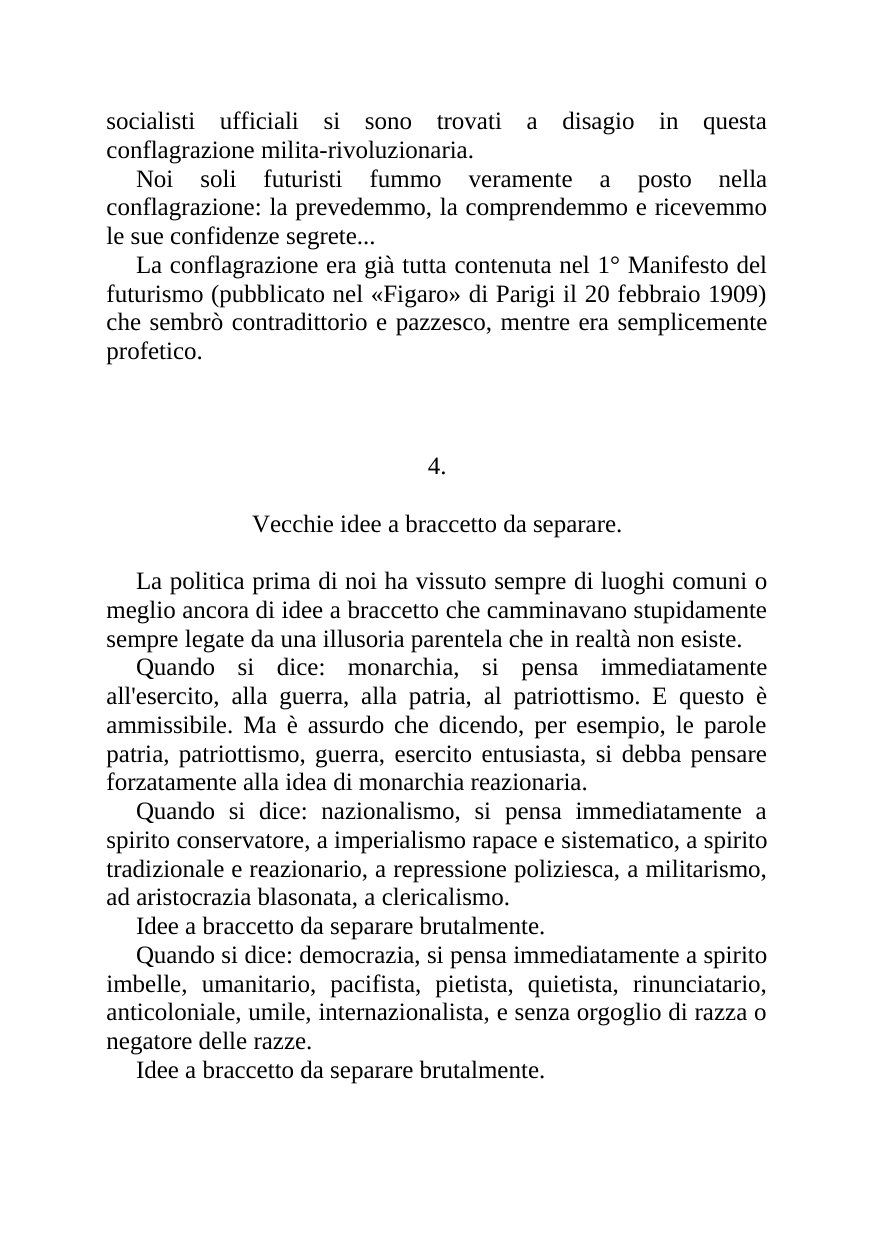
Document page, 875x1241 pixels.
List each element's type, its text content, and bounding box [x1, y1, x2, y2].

text Quando si dice: monarchia, si pensa immediatamente all'esercito, alla guerra, alla patria, al patriottismo. E questo è ammissibile. Ma è assurdo che dicendo, per esempio, le parole patria, patriottismo, guerra, esercito entusiasta, si debba pensare forzatamente alla idea di monarchia reazionaria. [106, 652, 768, 796]
text Noi soli futuristi fummo veramente a posto nella conflagrazione: la prevedemmo, la comprendemmo e ricevemmo le sue confidenze segrete... [106, 164, 768, 250]
text Vecchie idee a braccetto da separare. [106, 509, 768, 537]
text La conflagrazione era già tutta contenuta nel 1° Manifesto del futurismo (pubblicato nel «Figaro» di Parigi il 20 febbraio 1909) che sembrò contradittorio e pazzesco, mentre era semplicemente profetico. [106, 250, 768, 365]
text Idee a braccetto da separare brutalmente. [106, 1055, 768, 1084]
text Quando si dice: nazionalismo, si pensa immediatamente a spirito conservatore, a imperialismo rapace e sistematico, a spirito tradizionale e reazionario, a repressione poliziesca, a militarismo, ad aristocrazia blasonata, a clericalismo. [106, 796, 768, 911]
text Idee a braccetto da separare brutalmente. [106, 911, 768, 940]
text La politica prima di noi ha vissuto sempre di luoghi comuni o meglio ancora di idee a braccetto che camminavano stupidamente sempre legate da una illusoria parentela che in realtà non esiste. [106, 566, 768, 652]
text socialisti ufficiali si sono trovati a disagio in questa conflagrazione milita-rivoluzionaria. [106, 106, 768, 164]
text Quando si dice: democrazia, si pensa immediatamente a spirito imbelle, umanitario, pacifista, pietista, quietista, rinunciatario, anticoloniale, umile, internazionalista, e senza orgoglio di razza o negatore delle razze. [106, 940, 768, 1055]
text 4. [106, 451, 768, 480]
